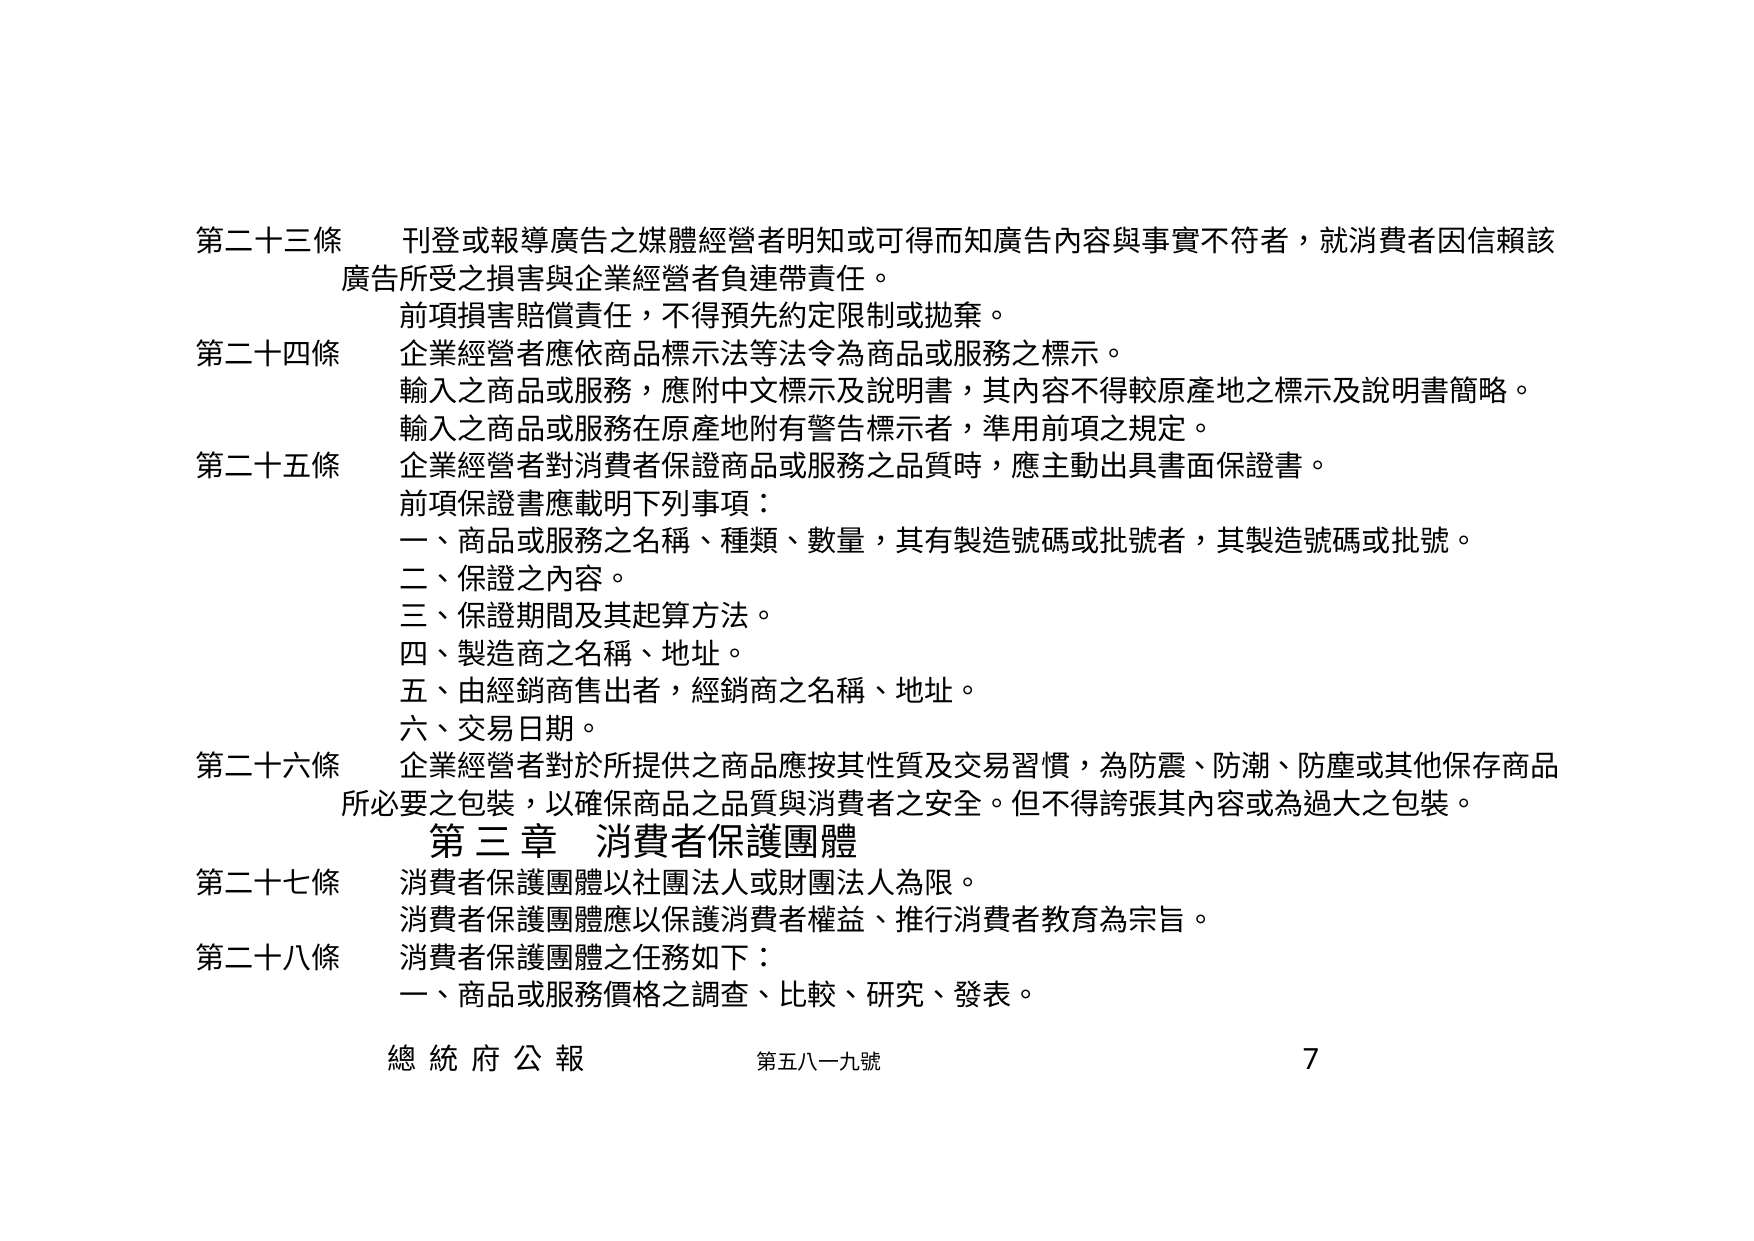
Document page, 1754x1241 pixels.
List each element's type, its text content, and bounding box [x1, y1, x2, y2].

text 第二十四條 企業經營者應依商品標示法等法令為商品或服務之標示。 [195, 334, 1559, 372]
text 四、製造商之名稱、地址。 [399, 634, 1559, 672]
text 前項損害賠償責任，不得預先約定限制或拋棄。 [341, 297, 1559, 334]
text 輸入之商品或服務，應附中文標示及說明書，其內容不得較原產地之標示及說明書簡略。 [341, 372, 1559, 409]
text 第 三 章 消費者保護團體 [428, 822, 1559, 863]
text 輸入之商品或服務在原產地附有警告標示者，準用前項之規定。 [341, 409, 1559, 447]
text 一、商品或服務之名稱、種類、數量，其有製造號碼或批號者，其製造號碼或批號。 [399, 522, 1559, 559]
text 第二十七條 消費者保護團體以社團法人或財團法人為限。 [195, 863, 1559, 901]
text 一、商品或服務價格之調查、比較、研究、發表。 [399, 976, 1559, 1013]
text 三、保證期間及其起算方法。 [399, 597, 1559, 634]
text 六、交易日期。 [399, 709, 1559, 747]
text 前項保證書應載明下列事項： [341, 484, 1559, 522]
text 二、保證之內容。 [399, 559, 1559, 597]
text 第二十三條 刊登或報導廣告之媒體經營者明知或可得而知廣告內容與事實不符者，就消費者因信賴該廣告所受之損害與企業經營者負連帶責任。 [195, 222, 1559, 297]
text 第二十六條 企業經營者對於所提供之商品應按其性質及交易習慣，為防震、防潮、防塵或其他保存商品所必要之包裝，以確保商品之品質與消費者之安全。但不得誇張其內容或為過大之包裝。 [195, 747, 1559, 822]
text 五、由經銷商售出者，經銷商之名稱、地址。 [399, 672, 1559, 709]
text 第二十五條 企業經營者對消費者保證商品或服務之品質時，應主動出具書面保證書。 [195, 447, 1559, 484]
text 消費者保護團體應以保護消費者權益、推行消費者教育為宗旨。 [341, 901, 1559, 938]
text 第二十八條 消費者保護團體之任務如下： [195, 938, 1559, 976]
